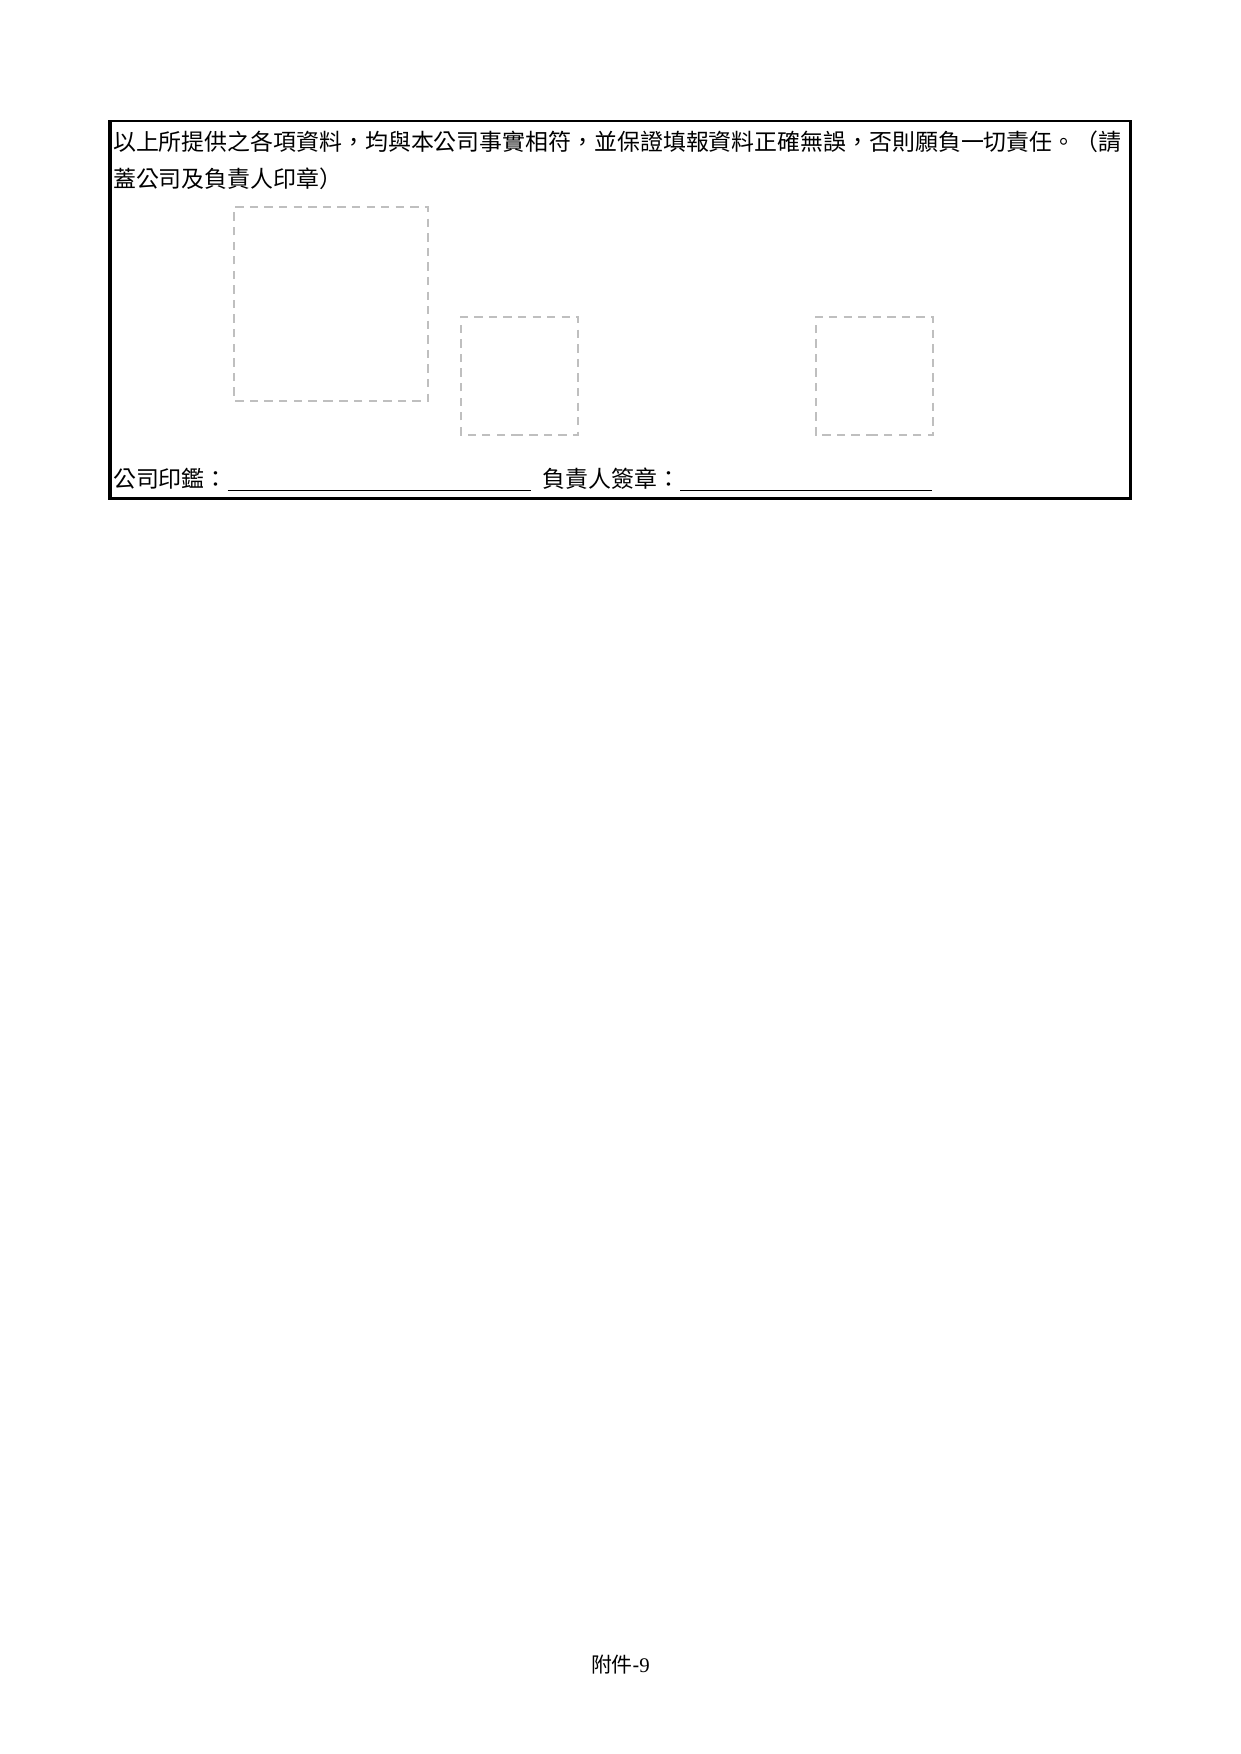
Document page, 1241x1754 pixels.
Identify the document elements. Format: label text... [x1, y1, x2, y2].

table_cell 以上所提供之各項資料，均與本公司事實相符，並保證填報資料正確無誤，否則願負一切責任。（請蓋公司及負責人印章） 公司印鑑： 負責人簽章： [112, 122, 1129, 497]
